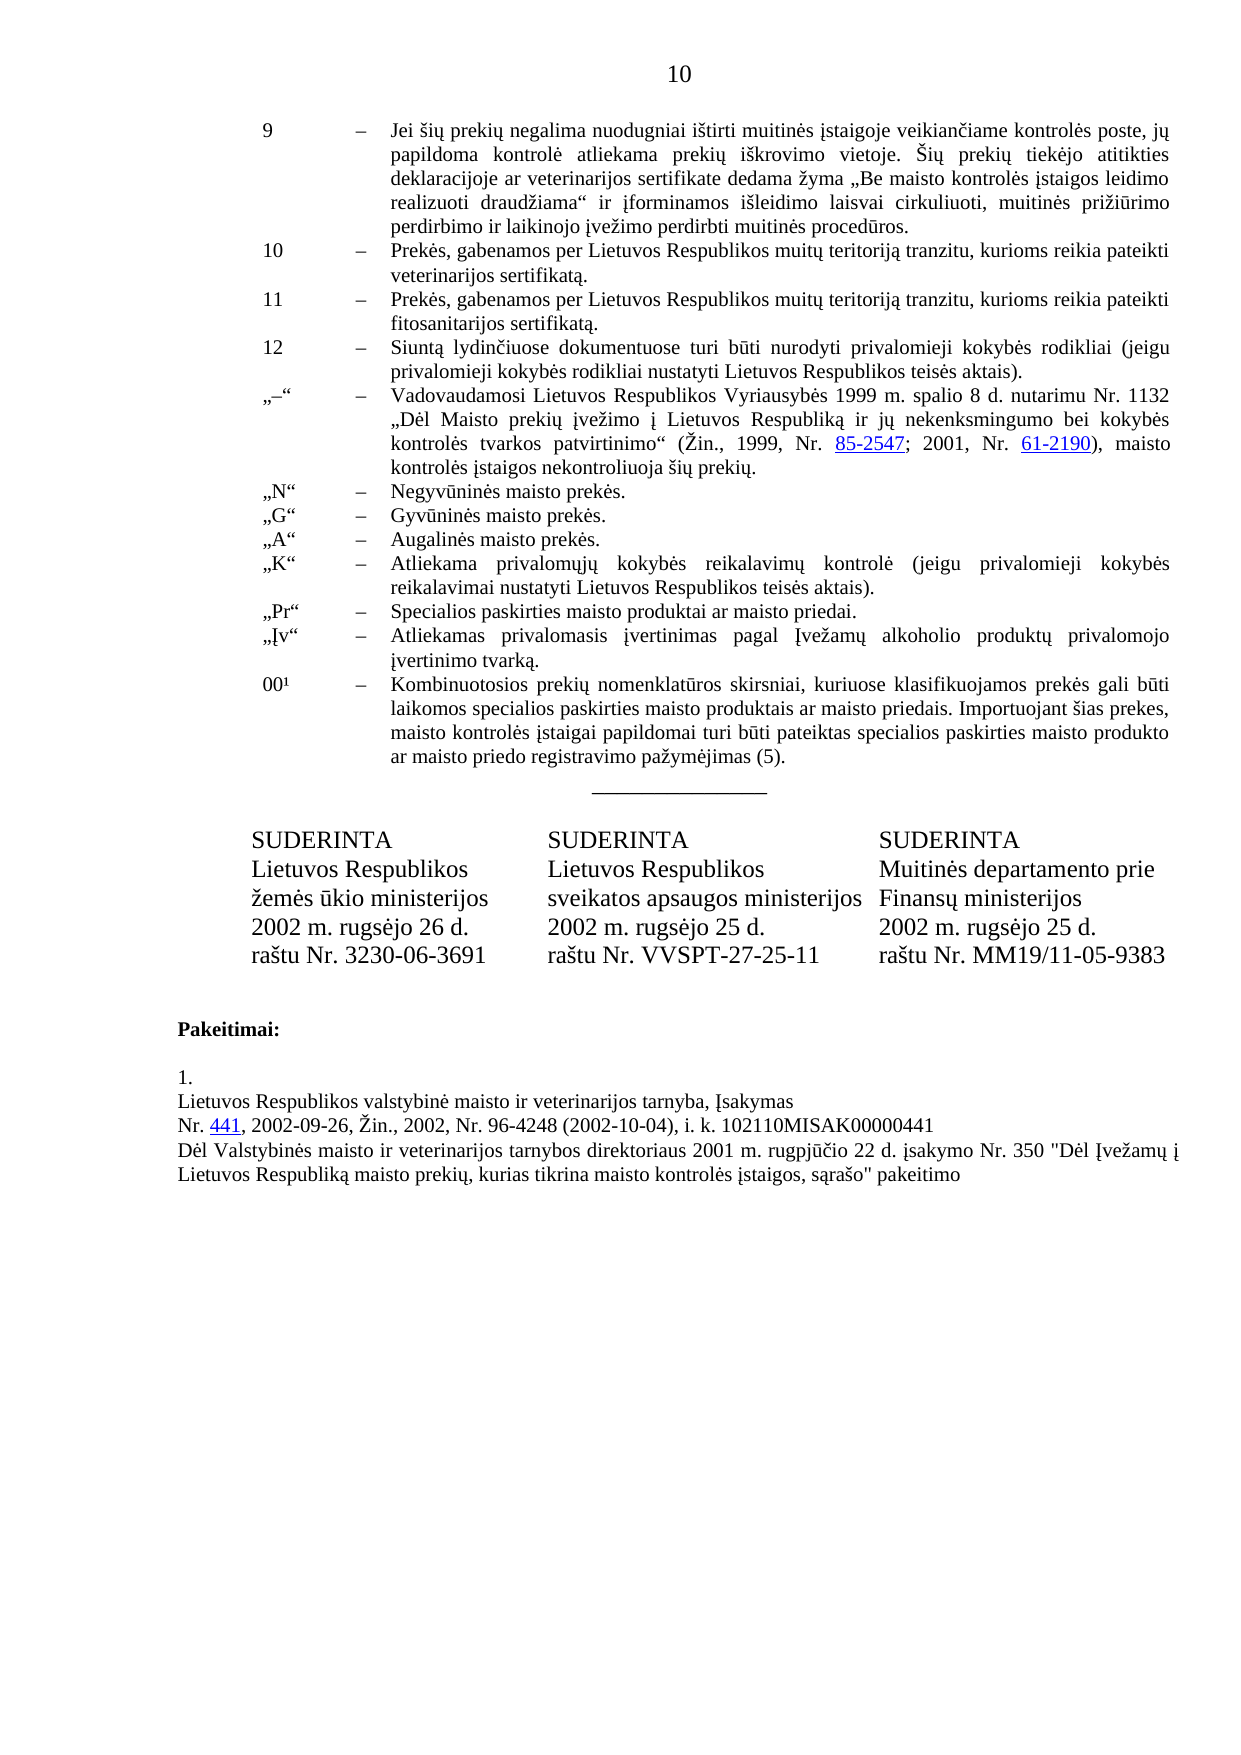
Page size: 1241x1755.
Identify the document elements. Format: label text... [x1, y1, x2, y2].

table_cell Specialios paskirties maisto produktai ar maisto priedai. [379, 599, 1182, 623]
table_cell Augalinės maisto prekės. [379, 527, 1182, 551]
table_cell 11 [177, 287, 344, 335]
table_cell 00¹ [177, 672, 344, 768]
table_cell Negyvūninės maisto prekės. [379, 479, 1182, 503]
table_cell Jei šių prekių negalima nuodugniai ištirti muitinės įstaigoje veikiančiame kontrolės poste, jų papildoma kontrolė atliekama prekių iškrovimo vietoje. Šių prekių tiekėjo atitikties deklaracijoje ar veterinarijos sertifikate dedama žyma „Be maisto kontrolės įstaigos leidimo realizuoti draudžiama“ ir įforminamos išleidimo laisvai cirkuliuoti, muitinės prižiūrimo perdirbimo ir laikinojo įvežimo perdirbti muitinės procedūros. [379, 118, 1182, 238]
text žemės ūkio ministerijos sveikatos apsaugos ministerijos Finansų ministerijos [177, 883, 1181, 912]
text 1. [177, 1065, 1181, 1089]
table_cell Prekės, gabenamos per Lietuvos Respublikos muitų teritoriją tranzitu, kurioms reikia pateikti fitosanitarijos sertifikatą. [379, 287, 1182, 335]
text Lietuvos Respublikos valstybinė maisto ir veterinarijos tarnyba, Įsakymas [177, 1089, 1181, 1113]
table_cell – [344, 118, 379, 238]
table_cell Atliekama privalomųjų kokybės reikalavimų kontrolė (jeigu privalomieji kokybės reikalavimai nustatyti Lietuvos Respublikos teisės aktais). [379, 551, 1182, 599]
table_cell „Įv“ [177, 624, 344, 672]
table_cell Kombinuotosios prekių nomenklatūros skirsniai, kuriuose klasifikuojamos prekės gali būti laikomos specialios paskirties maisto produktais ar maisto priedais. Importuojant šias prekes, maisto kontrolės įstaigai papildomai turi būti pateiktas specialios paskirties maisto produkto ar maisto priedo registravimo pažymėjimas (5). [379, 672, 1182, 768]
table_cell – [344, 624, 379, 672]
table_cell 10 [177, 239, 344, 287]
text Nr. 441, 2002-09-26, Žin., 2002, Nr. 96-4248 (2002-10-04), i. k. 102110MISAK00000441 [177, 1113, 1181, 1137]
text raštu Nr. 3230-06-3691 raštu Nr. VVSPT-27-25-11 raštu Nr. MM19/11-05-9383 [177, 940, 1181, 969]
table_cell „K“ [177, 551, 344, 599]
table_cell „–“ [177, 383, 344, 479]
text ______________ [177, 768, 1181, 797]
table_cell – [344, 551, 379, 599]
table_cell – [344, 479, 379, 503]
text Pakeitimai: [177, 1017, 1181, 1041]
table_cell „A“ [177, 527, 344, 551]
table_cell – [344, 383, 379, 479]
table_cell Atliekamas privalomasis įvertinimas pagal Įvežamų alkoholio produktų privalomojo įvertinimo tvarką. [379, 624, 1182, 672]
table_cell Prekės, gabenamos per Lietuvos Respublikos muitų teritoriją tranzitu, kurioms reikia pateikti veterinarijos sertifikatą. [379, 239, 1182, 287]
table_cell – [344, 239, 379, 287]
table_cell – [344, 527, 379, 551]
text 2002 m. rugsėjo 26 d. 2002 m. rugsėjo 25 d. 2002 m. rugsėjo 25 d. [177, 912, 1181, 940]
table_cell Siuntą lydinčiuose dokumentuose turi būti nurodyti privalomieji kokybės rodikliai (jeigu privalomieji kokybės rodikliai nustatyti Lietuvos Respublikos teisės aktais). [379, 335, 1182, 383]
text Dėl Valstybinės maisto ir veterinarijos tarnybos direktoriaus 2001 m. rugpjūčio 22 d. įsakymo Nr. 350 "Dėl Įvežamų į Lietuvos Respubliką maisto prekių, kurias tikrina maisto kontrolės įstaigos, sąrašo" pakeitimo [177, 1137, 1181, 1186]
table_cell „N“ [177, 479, 344, 503]
table_cell – [344, 287, 379, 335]
table_cell – [344, 335, 379, 383]
table_cell „G“ [177, 503, 344, 527]
text SUDERINTA SUDERINTA SUDERINTA [177, 825, 1181, 854]
table_cell „Pr“ [177, 599, 344, 623]
table_cell Vadovaudamosi Lietuvos Respublikos Vyriausybės 1999 m. spalio 8 d. nutarimu Nr. 1132 „Dėl Maisto prekių įvežimo į Lietuvos Respubliką ir jų nekenksmingumo bei kokybės kontrolės tvarkos patvirtinimo“ (Žin., 1999, Nr. 85-2547; 2001, Nr. 61-2190), maisto kontrolės įstaigos nekontroliuoja šių prekių. [379, 383, 1182, 479]
table_cell – [344, 503, 379, 527]
table_cell 12 [177, 335, 344, 383]
table_cell 9 [177, 118, 344, 238]
table_cell – [344, 672, 379, 768]
table_cell – [344, 599, 379, 623]
text Lietuvos Respublikos Lietuvos Respublikos Muitinės departamento prie [177, 854, 1181, 883]
table_cell Gyvūninės maisto prekės. [379, 503, 1182, 527]
